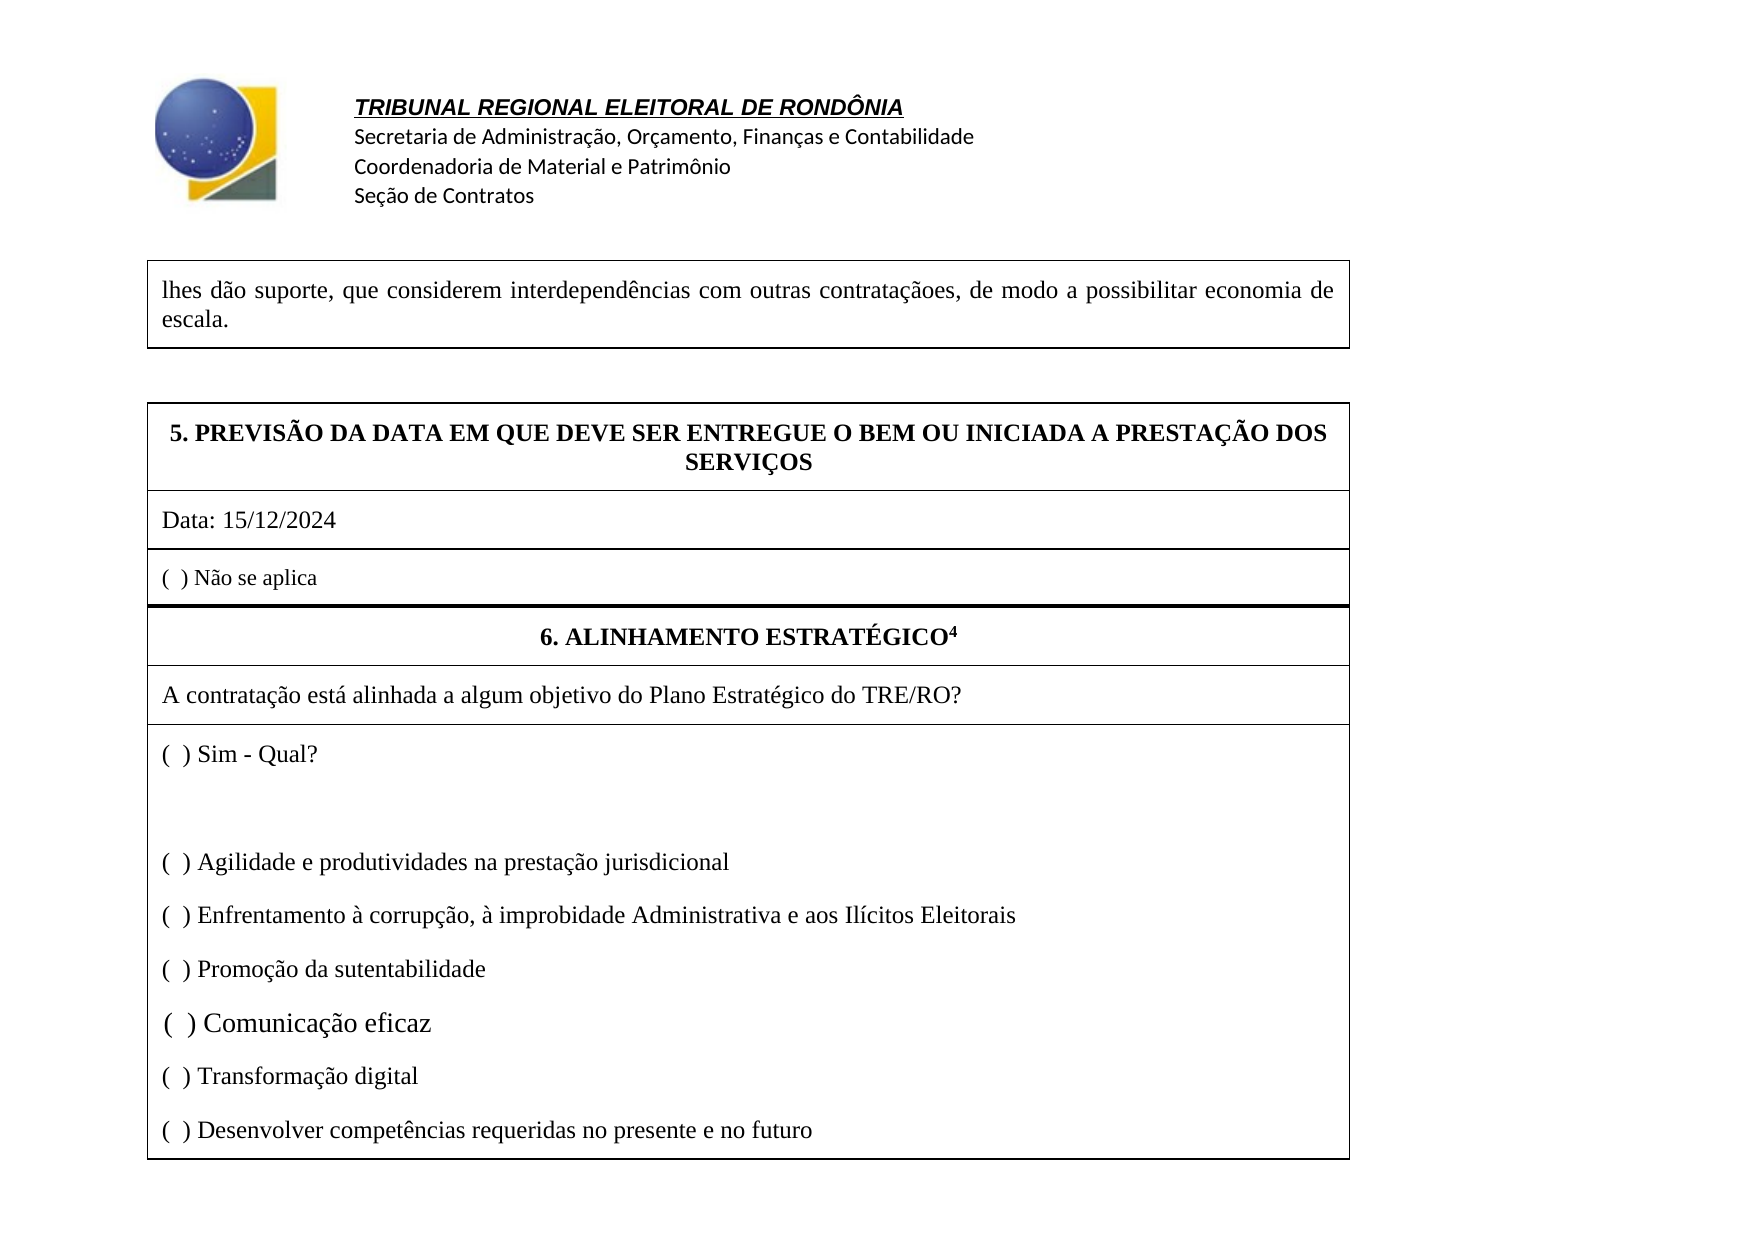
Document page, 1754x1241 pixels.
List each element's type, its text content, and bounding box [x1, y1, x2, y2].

table_cell ( ) Sim - Qual? ( ) Agilidade e produtividades na prestação jurisdicional ( ) Enfrentamento à corrupção, à improbidade Administrativa e aos Ilícitos Eleitorais ( ) Promoção da sutentabilidade ( ) Comunicação eficaz ( ) Transformação digital ( ) Desenvolver competências requeridas no presente e no futuro [148, 725, 1349, 1158]
table_cell Data: 15/12/2024 [148, 491, 1349, 548]
table_cell lhes dão suporte, que considerem interdependências com outras contrataçãoes, de modo a possibilitar economia de escala. [148, 261, 1349, 347]
table_header 5. PREVISÃO DA DATA EM QUE DEVE SER ENTREGUE O BEM OU INICIADA A PRESTAÇÃO DOS SERVIÇOS [148, 404, 1349, 489]
table_cell ( ) Não se aplica [148, 550, 1349, 604]
table_header 6. ALINHAMENTO ESTRATÉGICO4 [148, 608, 1349, 665]
table_cell A contratação está alinhada a algum objetivo do Plano Estratégico do TRE/RO? [148, 666, 1349, 723]
